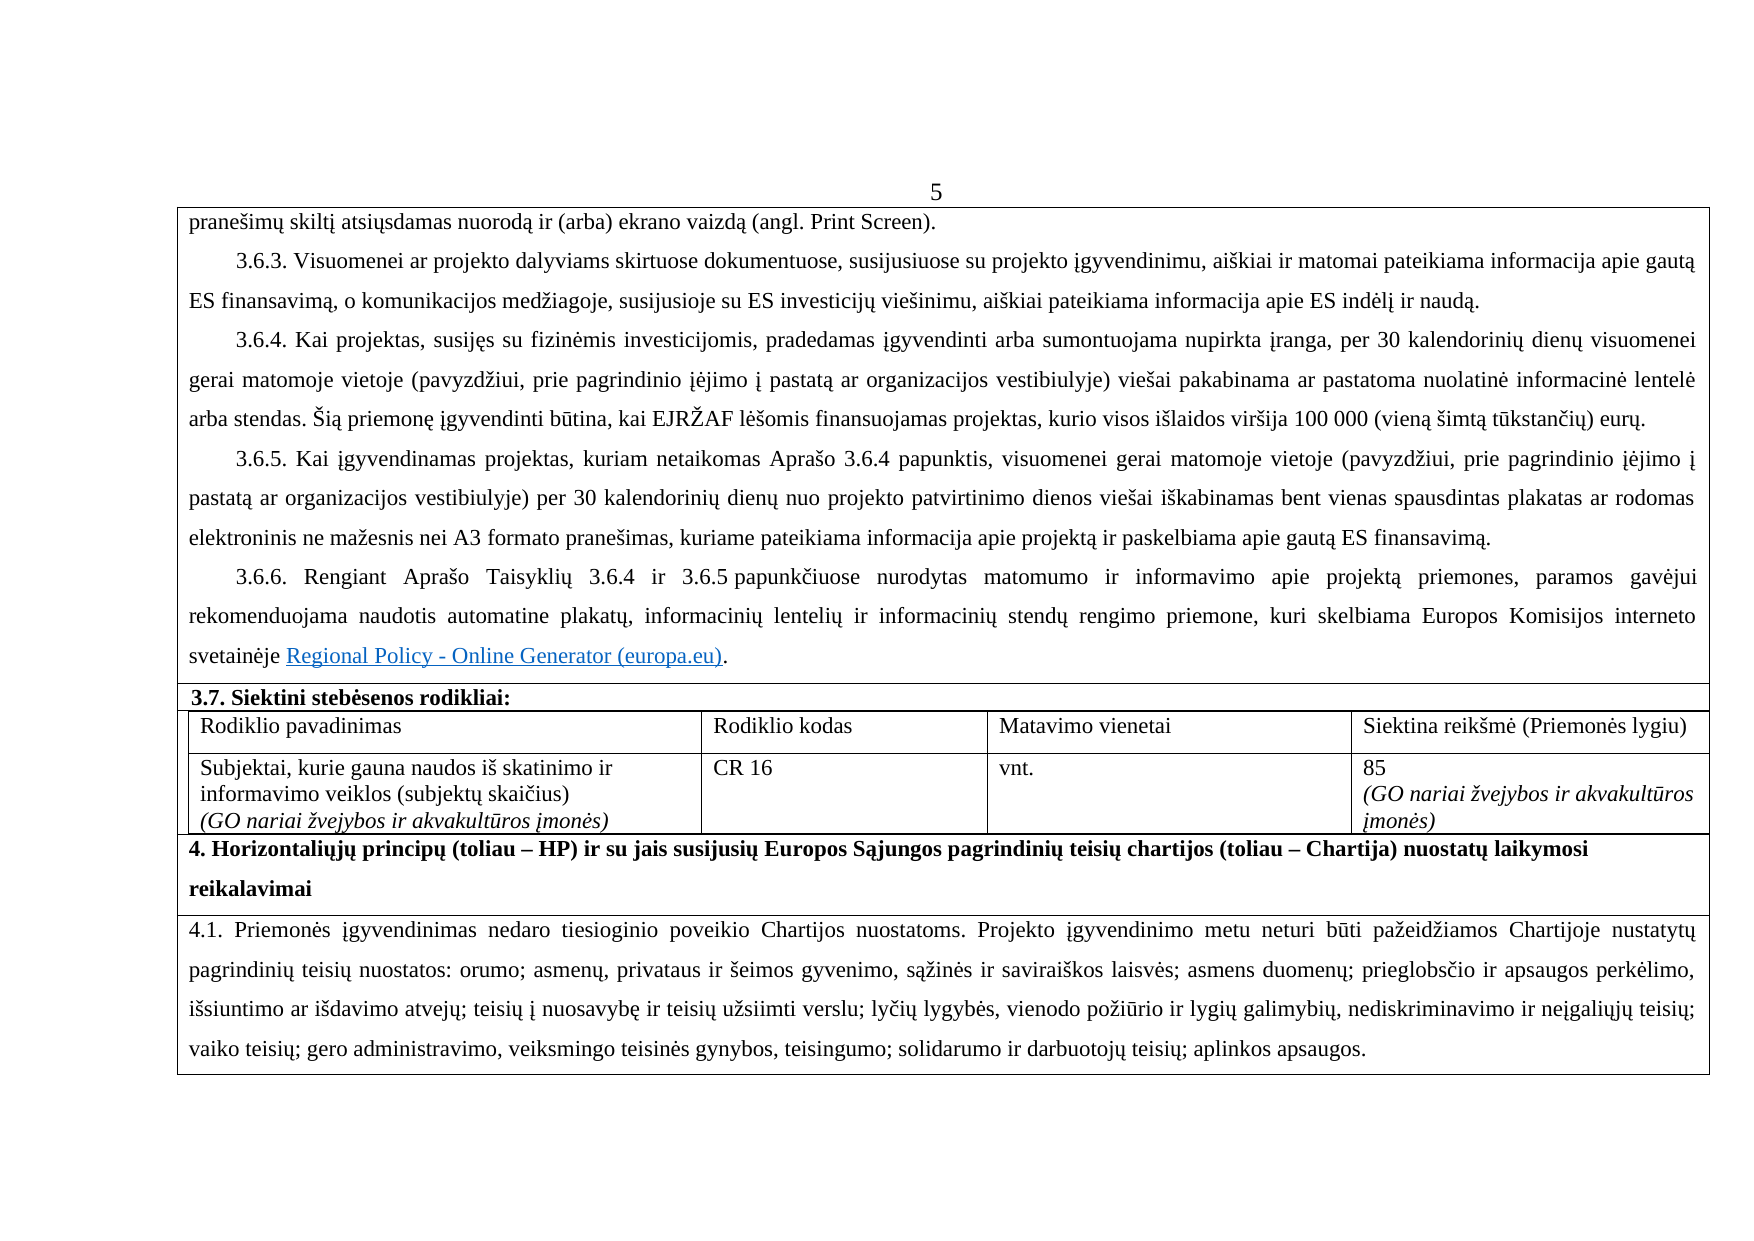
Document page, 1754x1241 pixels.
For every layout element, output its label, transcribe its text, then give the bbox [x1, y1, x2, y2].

table_cell Subjektai, kurie gauna naudos iš skatinimo ir informavimo veiklos (subjektų skaičius) (GO nariai žvejybos ir akvakultūros įmonės) [189, 754, 701, 833]
table_header Rodiklio pavadinimas [189, 712, 701, 753]
table_header Matavimo vienetai [988, 712, 1351, 753]
table_cell vnt. [988, 754, 1351, 833]
table_cell 4.1. Priemonės įgyvendinimas nedaro tiesioginio poveikio Chartijos nuostatoms. Projekto įgyvendinimo metu neturi būti pažeidžiamos Chartijoje nustatytų pagrindinių teisių nuostatos: orumo; asmenų, privataus ir šeimos gyvenimo, sąžinės ir saviraiškos laisvės; asmens duomenų; prieglobsčio ir apsaugos perkėlimo, išsiuntimo ar išdavimo atvejų; teisių į nuosavybę ir teisių užsiimti verslu; lyčių lygybės, vienodo požiūrio ir lygių galimybių, nediskriminavimo ir neįgaliųjų teisių; vaiko teisių; gero administravimo, veiksmingo teisinės gynybos, teisingumo; solidarumo ir darbuotojų teisių; aplinkos apsaugos. [178, 916, 1709, 1074]
table_cell pranešimų skiltį atsiųsdamas nuorodą ir (arba) ekrano vaizdą (angl. Print Screen). 3.6.3. Visuomenei ar projekto dalyviams skirtuose dokumentuose, susijusiuose su projekto įgyvendinimu, aiškiai ir matomai pateikiama informacija apie gautą ES finansavimą, o komunikacijos medžiagoje, susijusioje su ES investicijų viešinimu, aiškiai pateikiama informacija apie ES indėlį ir naudą. 3.6.4. Kai projektas, susijęs su fizinėmis investicijomis, pradedamas įgyvendinti arba sumontuojama nupirkta įranga, per 30 kalendorinių dienų visuomenei gerai matomoje vietoje (pavyzdžiui, prie pagrindinio įėjimo į pastatą ar organizacijos vestibiulyje) viešai pakabinama ar pastatoma nuolatinė informacinė lentelė arba stendas. Šią priemonę įgyvendinti būtina, kai EJRŽAF lėšomis finansuojamas projektas, kurio visos išlaidos viršija 100 000 (vieną šimtą tūkstančių) eurų. 3.6.5. Kai įgyvendinamas projektas, kuriam netaikomas Aprašo 3.6.4 papunktis, visuomenei gerai matomoje vietoje (pavyzdžiui, prie pagrindinio įėjimo į pastatą ar organizacijos vestibiulyje) per 30 kalendorinių dienų nuo projekto patvirtinimo dienos viešai iškabinamas bent vienas spausdintas plakatas ar rodomas elektroninis ne mažesnis nei A3 formato pranešimas, kuriame pateikiama informacija apie projektą ir paskelbiama apie gautą ES finansavimą. 3.6.6. Rengiant Aprašo Taisyklių 3.6.4 ir 3.6.5 papunkčiuose nurodytas matomumo ir informavimo apie projektą priemones, paramos gavėjui rekomenduojama naudotis automatine plakatų, informacinių lentelių ir informacinių stendų rengimo priemone, kuri skelbiama Europos Komisijos interneto svetainėje Regional Policy - Online Generator (europa.eu). [178, 208, 1709, 683]
table_header Rodiklio kodas [702, 712, 987, 753]
table_cell [178, 711, 188, 834]
table_cell 3.7. Siektini stebėsenos rodikliai: [178, 684, 1709, 710]
table_cell CR 16 [702, 754, 987, 833]
table_cell 4. Horizontaliųjų principų (toliau – HP) ir su jais susijusių Europos Sąjungos pagrindinių teisių chartijos (toliau – Chartija) nuostatų laikymosi reikalavimai [178, 835, 1709, 915]
table_header Siektina reikšmė (Priemonės lygiu) [1352, 712, 1709, 753]
table_cell 85 (GO nariai žvejybos ir akvakultūros įmonės) [1352, 754, 1709, 833]
